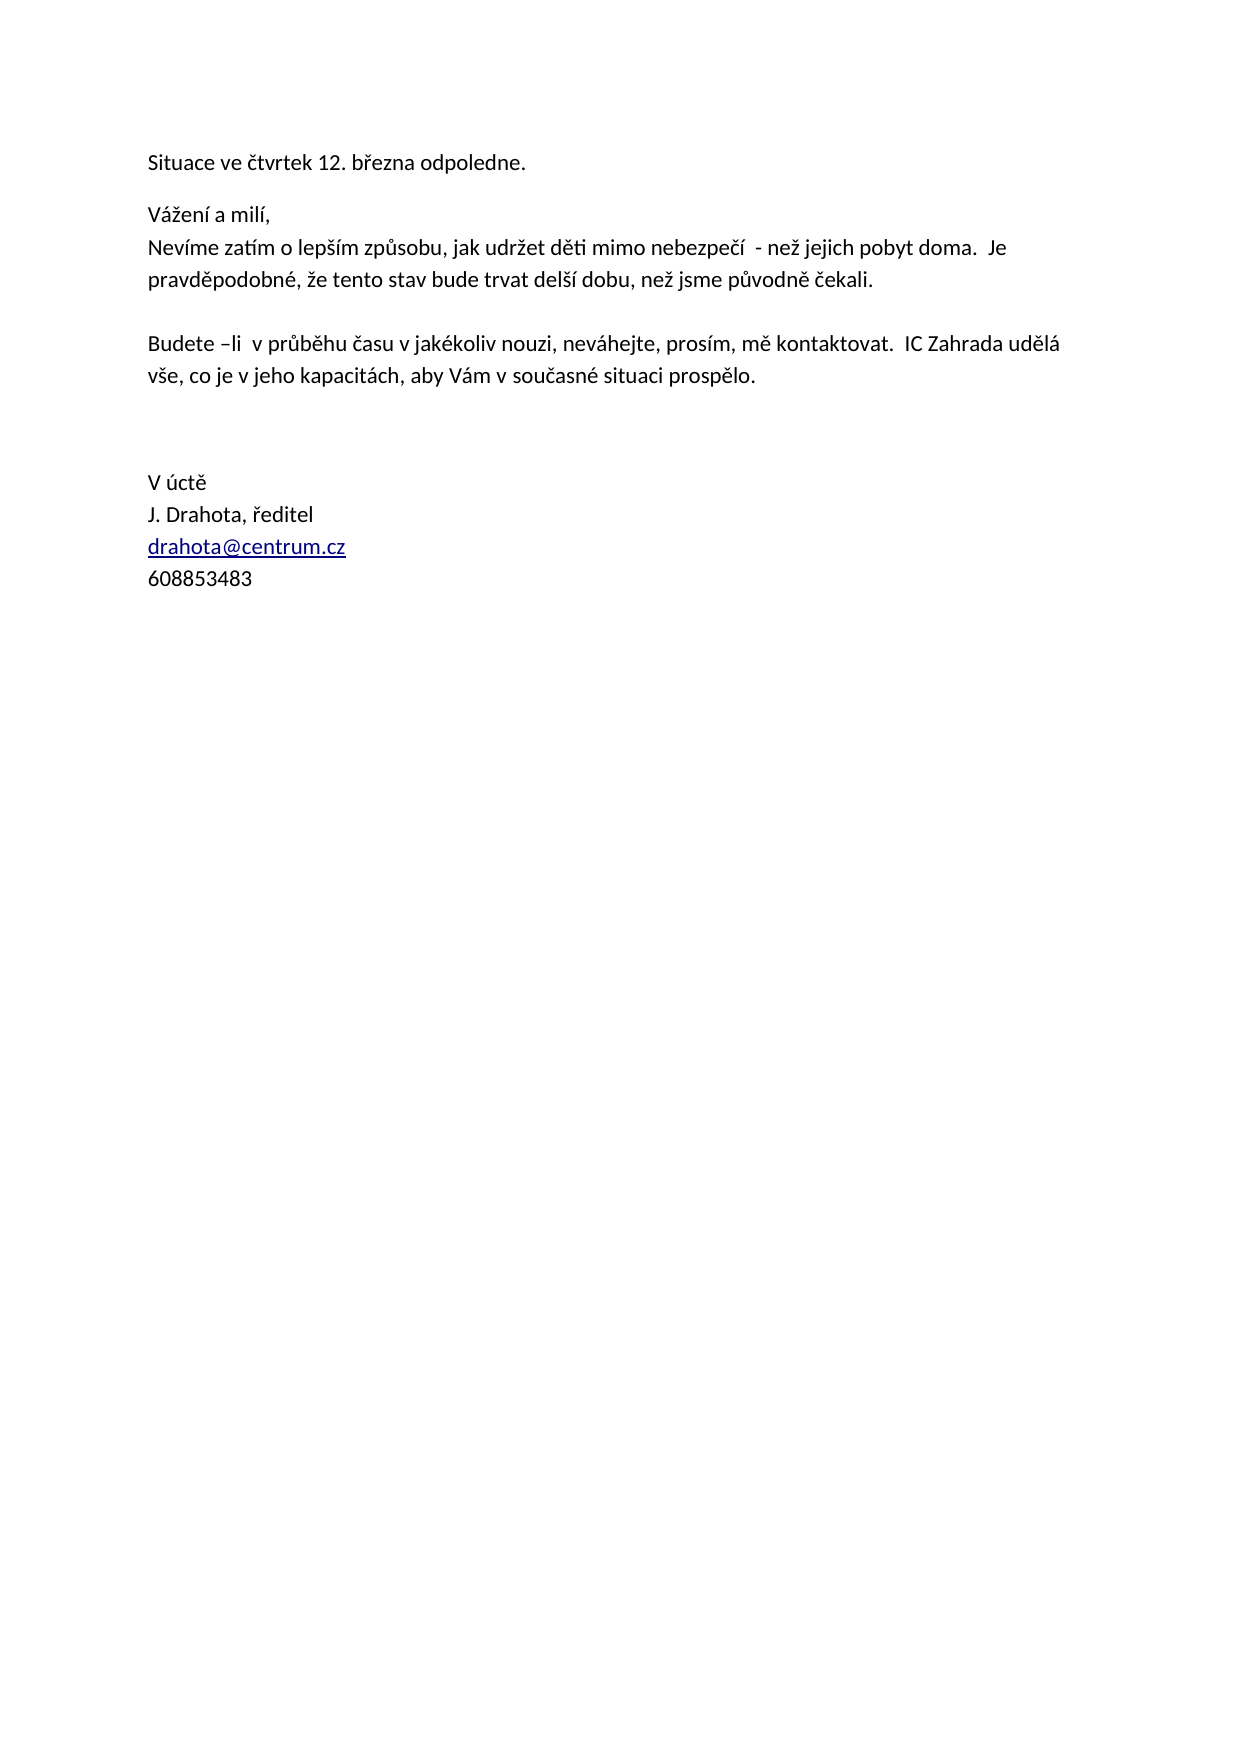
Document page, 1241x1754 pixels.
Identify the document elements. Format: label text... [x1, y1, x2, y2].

text Situace ve čtvrtek 12. března odpoledne. [148, 148, 1093, 176]
text Vážení a milí, Nevíme zatím o lepším způsobu, jak udržet děti mimo nebezpečí - než jejich pobyt doma. Je pravděpodobné, že tento stav bude trvat delší dobu, než jsme původně čekali. Budete –li v průběhu času v jakékoliv nouzi, neváhejte, prosím, mě kontaktovat. IC Zahrada udělá vše, co je v jeho kapacitách, aby Vám v současné situaci prospělo. [148, 201, 1093, 389]
text V úctě J. Drahota, ředitel drahota@centrum.cz 608853483 [148, 468, 1093, 592]
